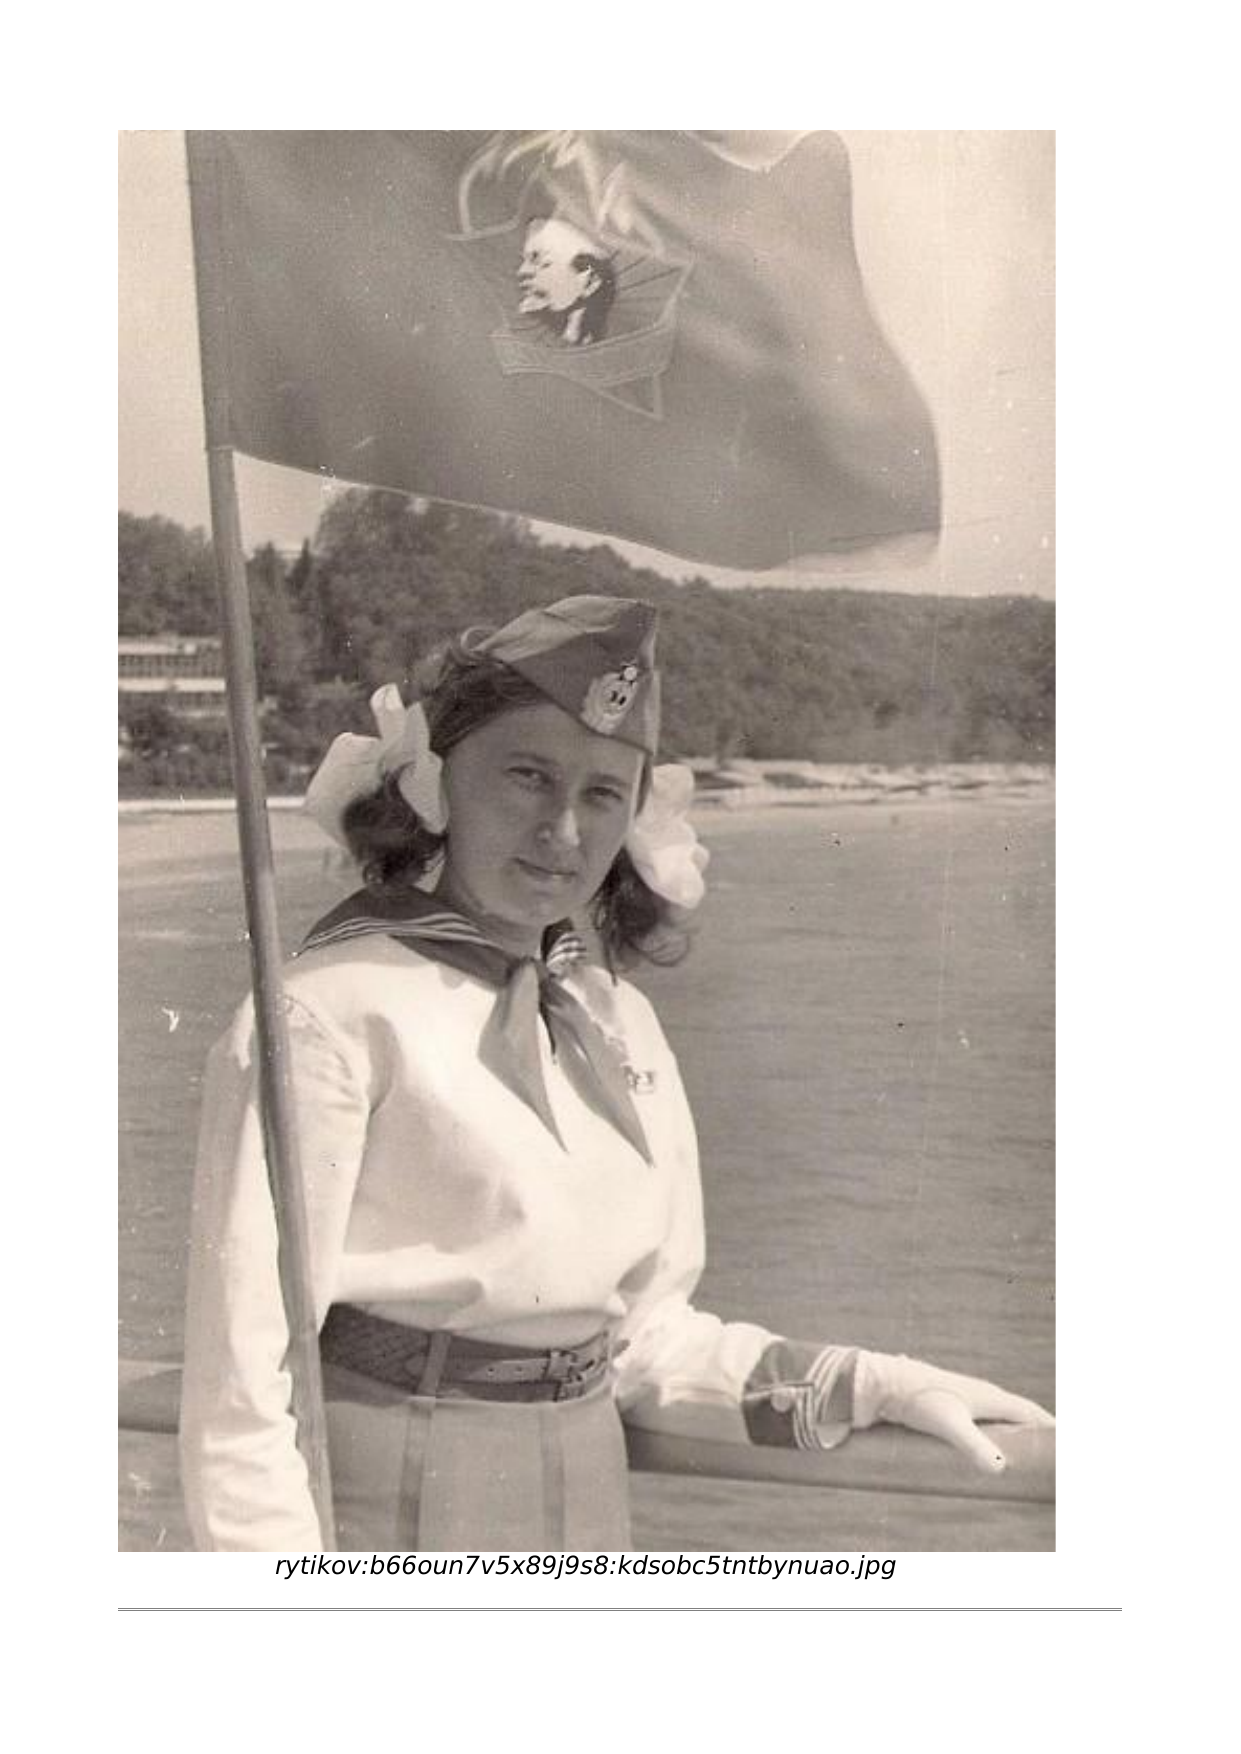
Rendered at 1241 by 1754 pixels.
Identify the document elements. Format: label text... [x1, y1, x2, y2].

text rytikov:b66oun7v5x89j9s8:kdsobc5tntbynuao.jpg [118, 1552, 1056, 1581]
picture [118, 130, 1056, 1552]
